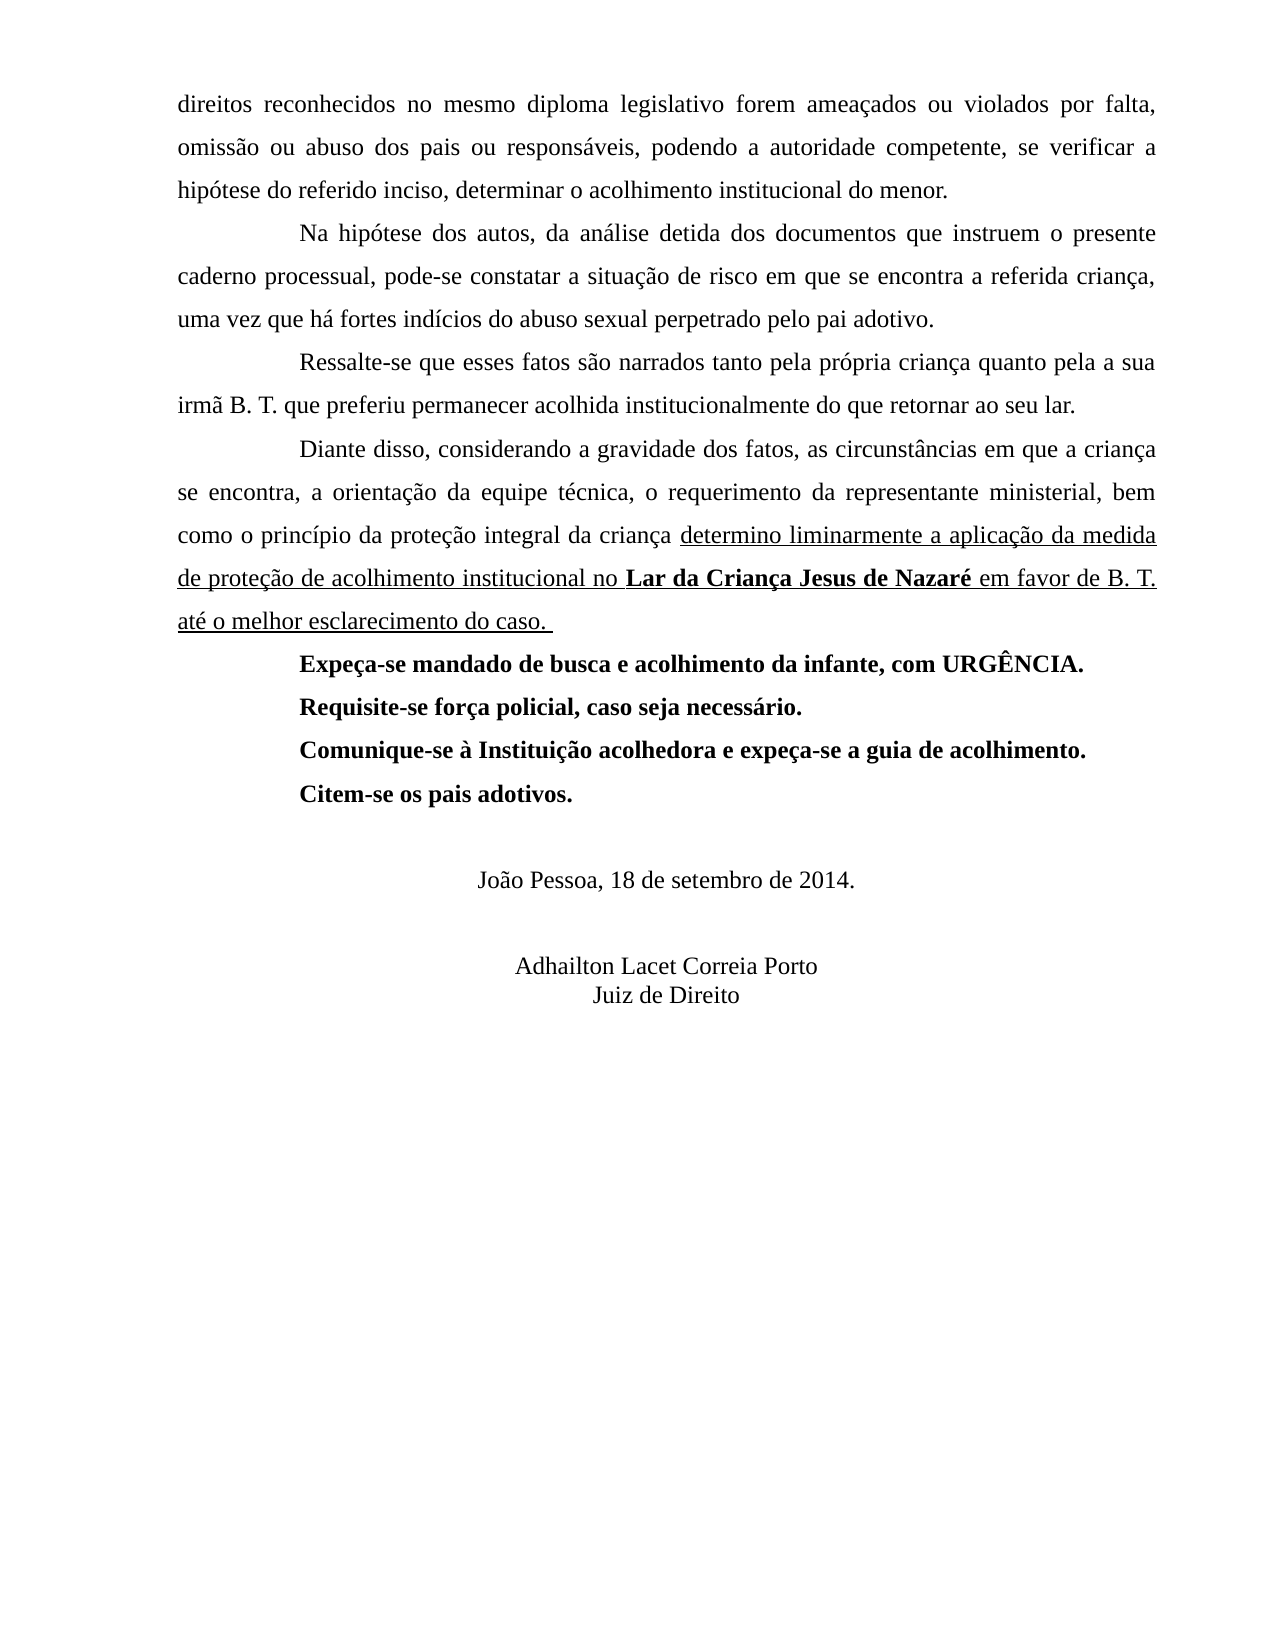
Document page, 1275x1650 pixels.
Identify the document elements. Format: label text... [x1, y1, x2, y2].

text João Pessoa, 18 de setembro de 2014. [176, 865, 1157, 894]
text direitos reconhecidos no mesmo diploma legislativo forem ameaçados ou violados por falta, omissão ou abuso dos pais ou responsáveis, podendo a autoridade competente, se verificar a hipótese do referido inciso, determinar o acolhimento institucional do menor. [177, 89, 1157, 204]
text Na hipótese dos autos, da análise detida dos documentos que instruem o presente caderno processual, pode-se constatar a situação de risco em que se encontra a referida criança, uma vez que há fortes indícios do abuso sexual perpetrado pelo pai adotivo. [177, 218, 1157, 333]
text Adhailton Lacet Correia Porto [176, 951, 1157, 980]
text Diante disso, considerando a gravidade dos fatos, as circunstâncias em que a criança se encontra, a orientação da equipe técnica, o requerimento da representante ministerial, bem como o princípio da proteção integral da criança determino liminarmente a aplicação da medida de proteção de acolhimento institucional no Lar da Criança Jesus de Nazaré em favor de B. T. [177, 434, 1157, 588]
text Requisite-se força policial, caso seja necessário. [177, 692, 1157, 721]
text Citem-se os pais adotivos. [177, 779, 1157, 807]
text Ressalte-se que esses fatos são narrados tanto pela própria criança quanto pela a sua irmã B. T. que preferiu permanecer acolhida institucionalmente do que retornar ao seu lar. [177, 347, 1157, 419]
text Expeça-se mandado de busca e acolhimento da infante, com URGÊNCIA. [177, 649, 1157, 678]
text até o melhor esclarecimento do caso. [177, 589, 1157, 635]
text Juiz de Direito [176, 980, 1157, 1009]
text Comunique-se à Instituição acolhedora e expeça-se a guia de acolhimento. [177, 736, 1157, 764]
